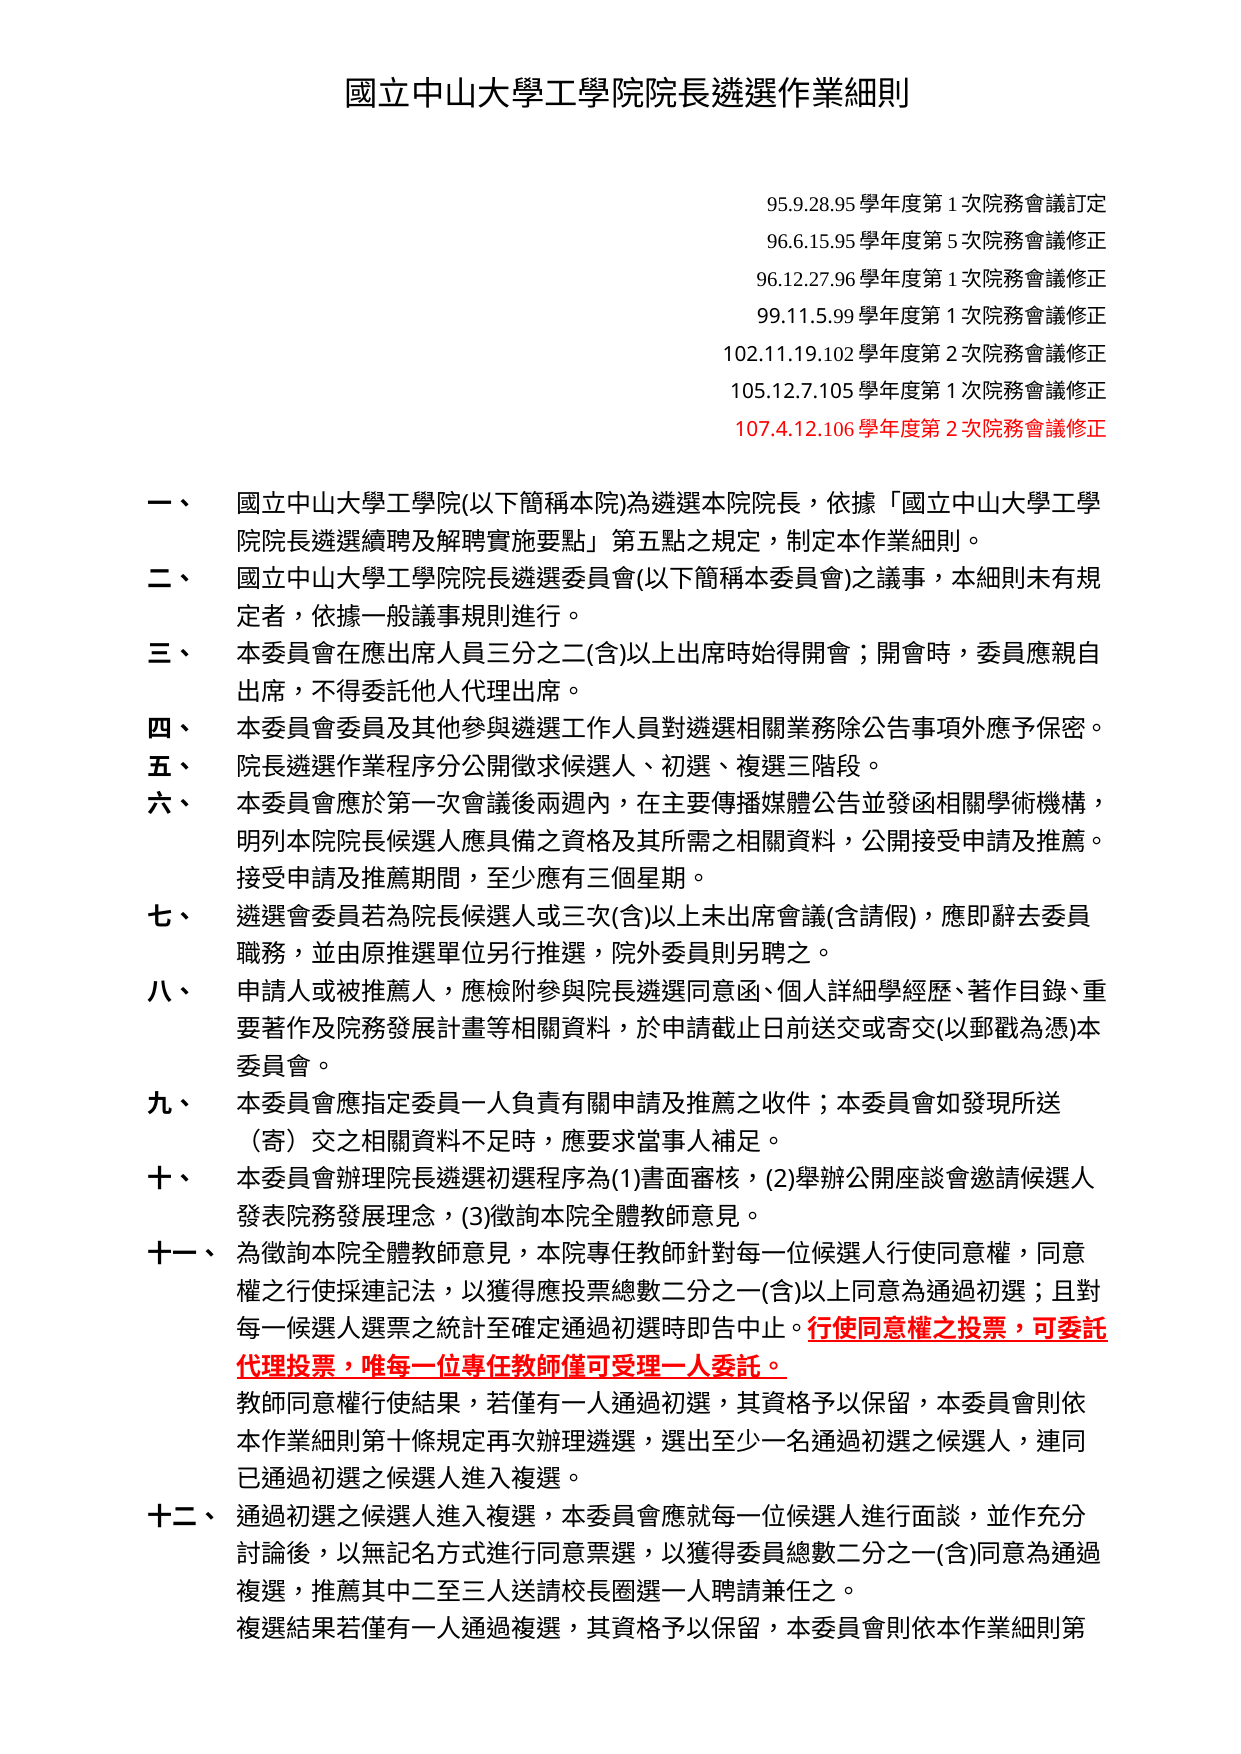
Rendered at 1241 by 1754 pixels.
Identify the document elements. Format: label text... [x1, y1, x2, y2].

text 99.11.5.99學年度第1次院務會議修正 [148, 296, 1107, 333]
list 教師同意權行使結果，若僅有一人通過初選，其資格予以保留，本委員會則依本作業細則第十條規定再次辦理遴選，選出至少一名通過初選之候選人，連同已通過初選之候選人進入複選。 [236, 1383, 1107, 1496]
list 通過初選之候選人進入複選，本委員會應就每一位候選人進行面談，並作充分討論後，以無記名方式進行同意票選，以獲得委員總數二分之一(含)同意為通過複選，推薦其中二至三人送請校長圈選一人聘請兼任之。 [148, 1496, 1107, 1608]
list 本委員會委員及其他參與遴選工作人員對遴選相關業務除公告事項外應予保密。 [148, 708, 1107, 746]
list 國立中山大學工學院(以下簡稱本院)為遴選本院院長，依據「國立中山大學工學院院長遴選續聘及解聘實施要點」第五點之規定，制定本作業細則。 [148, 483, 1107, 558]
list 複選結果若僅有一人通過複選，其資格予以保留，本委員會則依本作業細則第 [236, 1608, 1107, 1646]
list 國立中山大學工學院院長遴選委員會(以下簡稱本委員會)之議事，本細則未有規定者，依據一般議事規則進行。 [148, 558, 1107, 633]
list 本委員會在應出席人員三分之二(含)以上出席時始得開會；開會時，委員應親自出席，不得委託他人代理出席。 [148, 633, 1107, 708]
text 102.11.19.102學年度第2次院務會議修正 [148, 333, 1107, 371]
text 96.12.27.96學年度第1次院務會議修正 [148, 258, 1107, 296]
text 96.6.15.95學年度第5次院務會議修正 [148, 221, 1107, 258]
list 本委員會辦理院長遴選初選程序為(1)書面審核，(2)舉辦公開座談會邀請候選人發表院務發展理念，(3)徵詢本院全體教師意見。 [148, 1158, 1107, 1233]
list 申請人或被推薦人，應檢附參與院長遴選同意函、個人詳細學經歷、著作目錄、重要著作及院務發展計畫等相關資料，於申請截止日前送交或寄交(以郵戳為憑)本委員會。 [148, 971, 1107, 1083]
text 95.9.28.95學年度第1次院務會議訂定 [148, 183, 1107, 221]
text 國立中山大學工學院院長遴選作業細則 [148, 67, 1107, 115]
list 本委員會應於第一次會議後兩週內，在主要傳播媒體公告並發函相關學術機構，明列本院院長候選人應具備之資格及其所需之相關資料，公開接受申請及推薦。接受申請及推薦期間，至少應有三個星期。 [148, 783, 1107, 896]
text 107.4.12.106學年度第2次院務會議修正 [148, 408, 1107, 446]
list 院長遴選作業程序分公開徵求候選人、初選、複選三階段。 [148, 746, 1107, 783]
list 遴選會委員若為院長候選人或三次(含)以上未出席會議(含請假)，應即辭去委員職務，並由原推選單位另行推選，院外委員則另聘之。 [148, 896, 1107, 971]
list 為徵詢本院全體教師意見，本院專任教師針對每一位候選人行使同意權，同意權之行使採連記法，以獲得應投票總數二分之一(含)以上同意為通過初選；且對每一候選人選票之統計至確定通過初選時即告中止。行使同意權之投票，可委託代理投票，唯每一位專任教師僅可受理一人委託。 [148, 1233, 1107, 1383]
text 105.12.7.105學年度第1次院務會議修正 [148, 371, 1107, 408]
list 本委員會應指定委員一人負責有關申請及推薦之收件；本委員會如發現所送（寄）交之相關資料不足時，應要求當事人補足。 [148, 1083, 1107, 1158]
